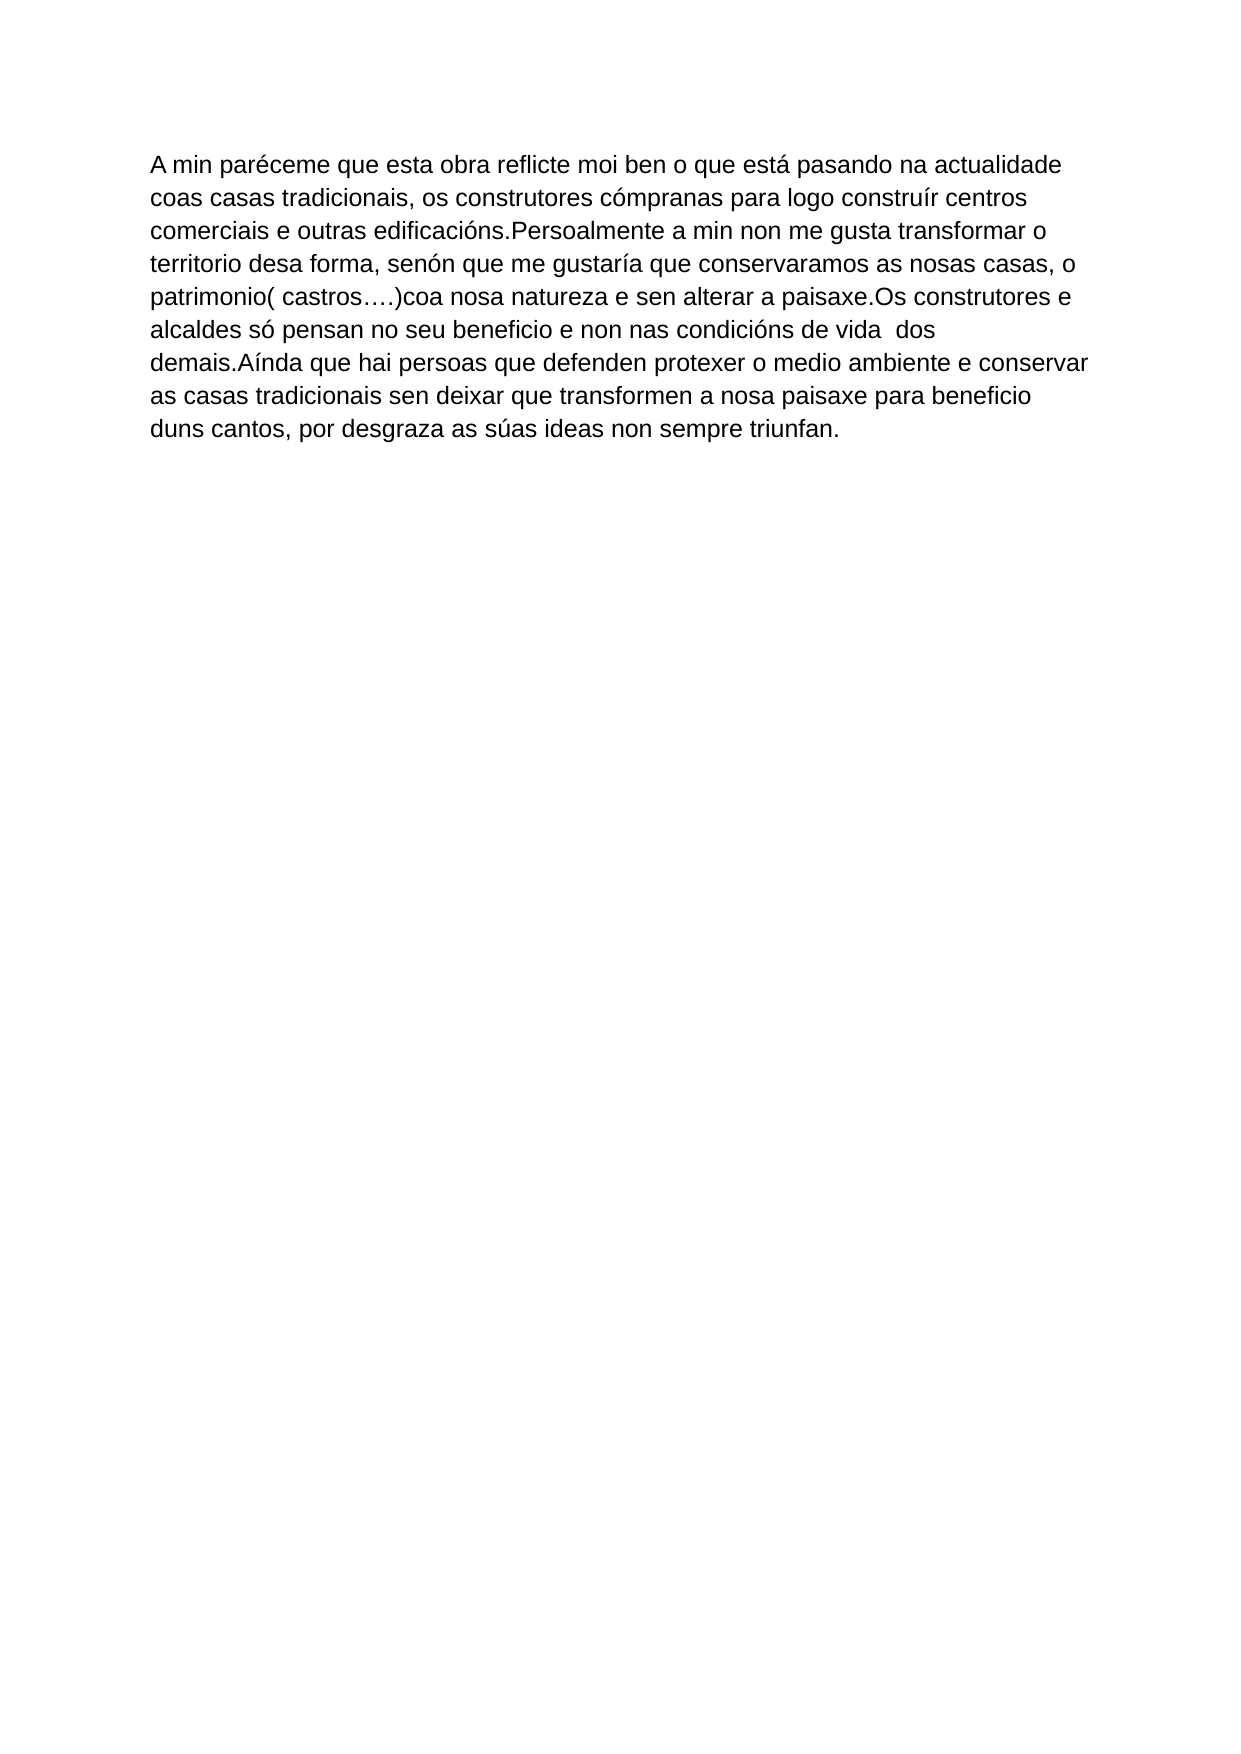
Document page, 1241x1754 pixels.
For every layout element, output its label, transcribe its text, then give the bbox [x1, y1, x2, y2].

text A min paréceme que esta obra reflicte moi ben o que está pasando na actualidade coas casas tradicionais, os construtores cómpranas para logo construír centros comerciais e outras edificacións.Persoalmente a min non me gusta transformar o territorio desa forma, senón que me gustaría que conservaramos as nosas casas, o patrimonio( castros….)coa nosa natureza e sen alterar a paisaxe.Os construtores e alcaldes só pensan no seu beneficio e non nas condicións de vida dos demais.Aínda que hai persoas que defenden protexer o medio ambiente e conservar as casas tradicionais sen deixar que transformen a nosa paisaxe para beneficio duns cantos, por desgraza as súas ideas non sempre triunfan. [150, 150, 1090, 443]
